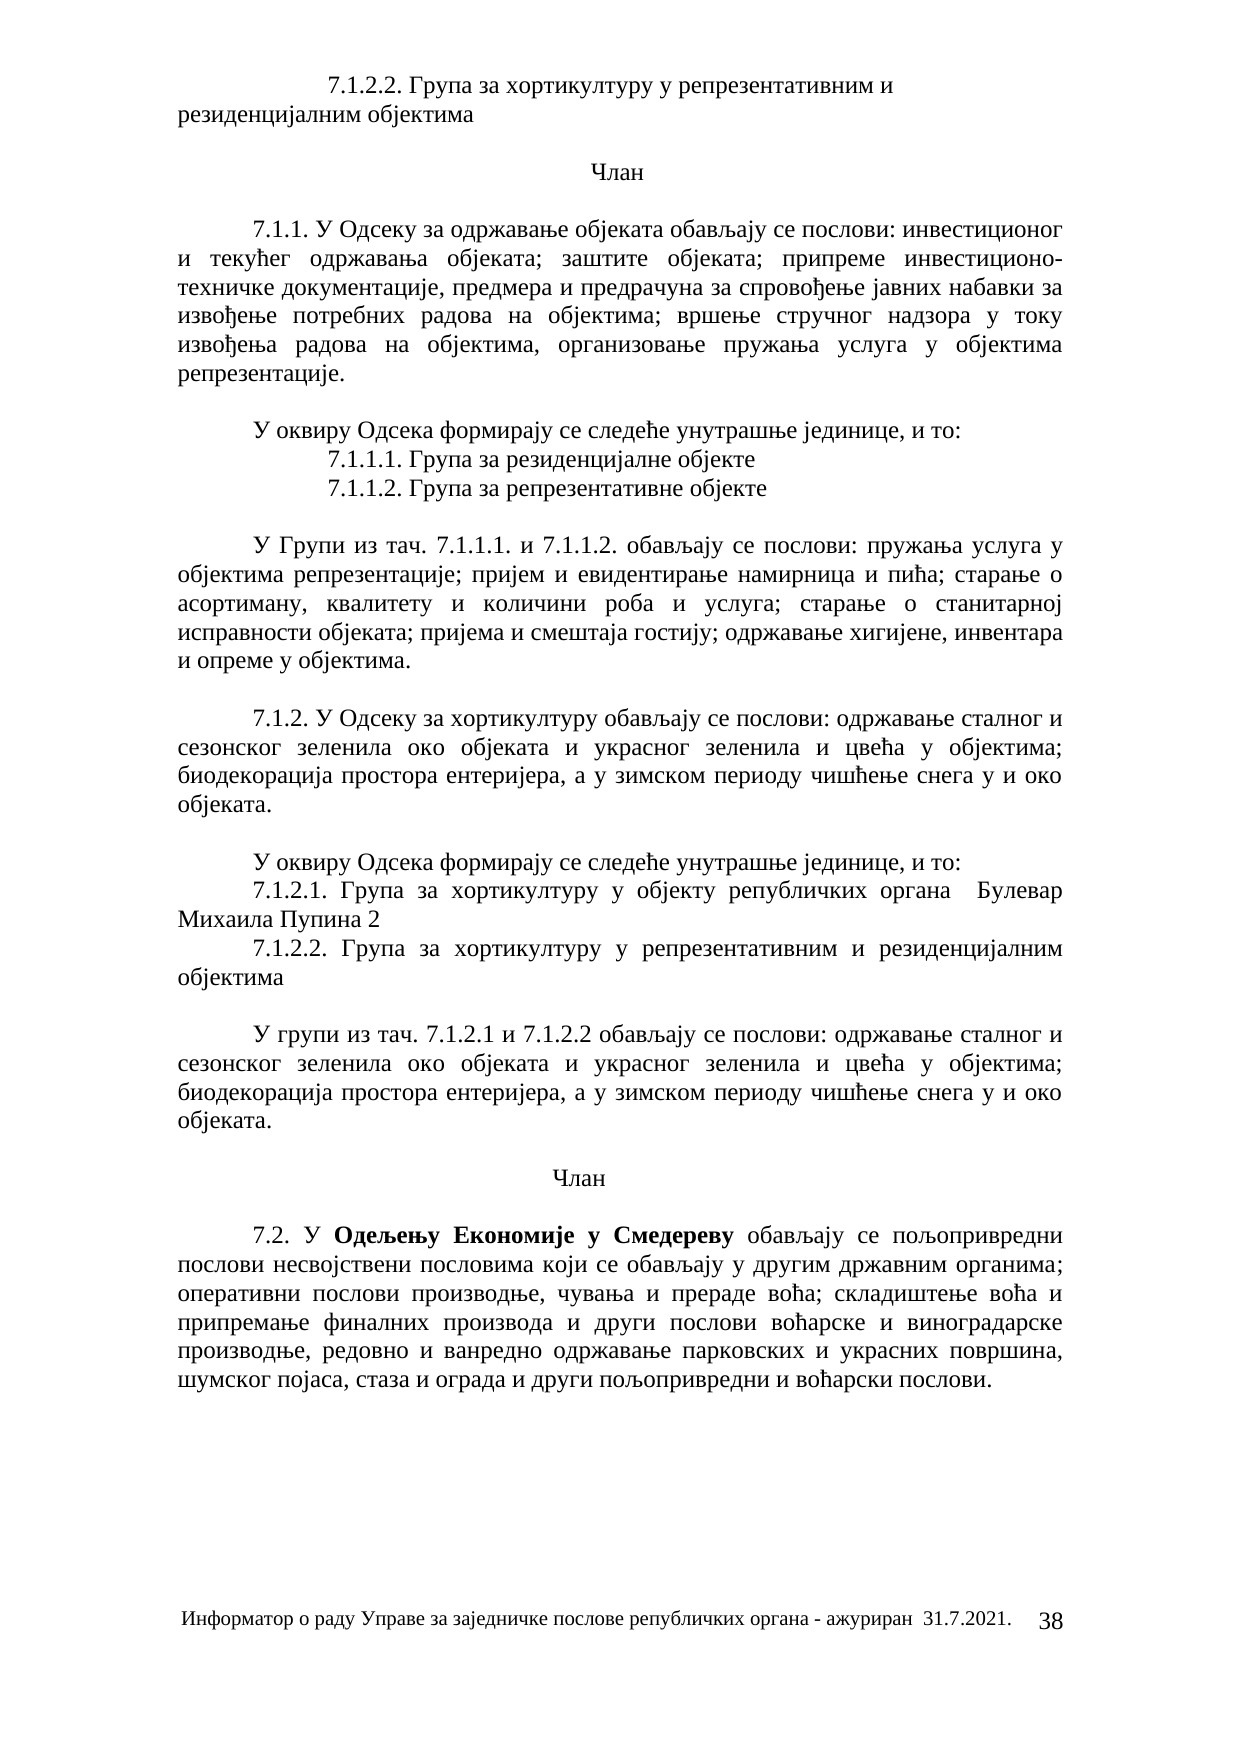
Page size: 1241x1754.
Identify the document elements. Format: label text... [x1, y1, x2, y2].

text 7.1.1. У Одсеку за одржавање објеката обављају се послови: инвестиционог и текућег одржавања објеката; заштите објеката; припреме инвестиционо-техничке документације, предмера и предрачуна за спровођење јавних набавки за извођење потребних радова на објектима; вршење стручног надзора у току извођења радова на објектима, организовање пружања услуга у објектима репрезентације. [177, 214, 1063, 387]
text 7.1.2.1. Група за хортикултуру у објекту републичких органа Булевар Михаила Пупина 2 [177, 875, 1063, 933]
text 7.1.2.2. Група за хортикултуру у репрезентативним и резиденцијалним објектима [177, 70, 1063, 128]
text 7.1.1.2. Група за репрезентативне објекте [177, 473, 1063, 502]
text У групи из тач. 7.1.2.1 и 7.1.2.2 обављају се послови: одржавање сталног и сезонског зеленила око објеката и украсног зеленила и цвећа у објектима; биодекорација простора ентеријера, а у зимском периоду чишћење снега у и око објеката. [177, 1019, 1063, 1134]
text 7.1.1.1. Група за резиденцијалне објекте [177, 444, 1063, 473]
text 7.1.2. У Одсеку за хортикултуру обављају се послови: одржавање сталног и сезонског зеленила око објеката и украсног зеленила и цвећа у објектима; биодекорација простора ентеријера, а у зимском периоду чишћење снега у и око објеката. [177, 703, 1063, 818]
text У оквиру Одсека формирају се следеће унутрашње јединице, и то: [177, 415, 1063, 444]
text У Групи из тач. 7.1.1.1. и 7.1.1.2. обављају се послови: пружања услуга у објектима репрезентације; пријем и евидентирање намирница и пића; старање о асортиману, квалитету и количини роба и услуга; старање о станитарној исправности објеката; пријема и смештаја гостију; одржавање хигијене, инвентара и опреме у објектима. [177, 530, 1063, 674]
text Члан [177, 1163, 1063, 1192]
text 7.1.2.2. Група за хортикултуру у репрезентативним и резиденцијалним објектима [177, 933, 1063, 990]
text Члан [177, 157, 1063, 185]
text У оквиру Одсека формирају се следеће унутрашње јединице, и то: [177, 847, 1063, 875]
text 7.2. У Одељењу Економије у Смедереву обављају се пољопривредни послови несвојствени пословима који се обављају у другим државним органима; оперативни послови производње, чувања и прераде воћа; складиштење воћа и припремање финалних производа и други послови воћарске и виноградарске производње, редовно и ванредно одржавање парковских и украсних површина, шумског појаса, стаза и ограда и други пољопривредни и воћарски послови. [177, 1220, 1063, 1393]
